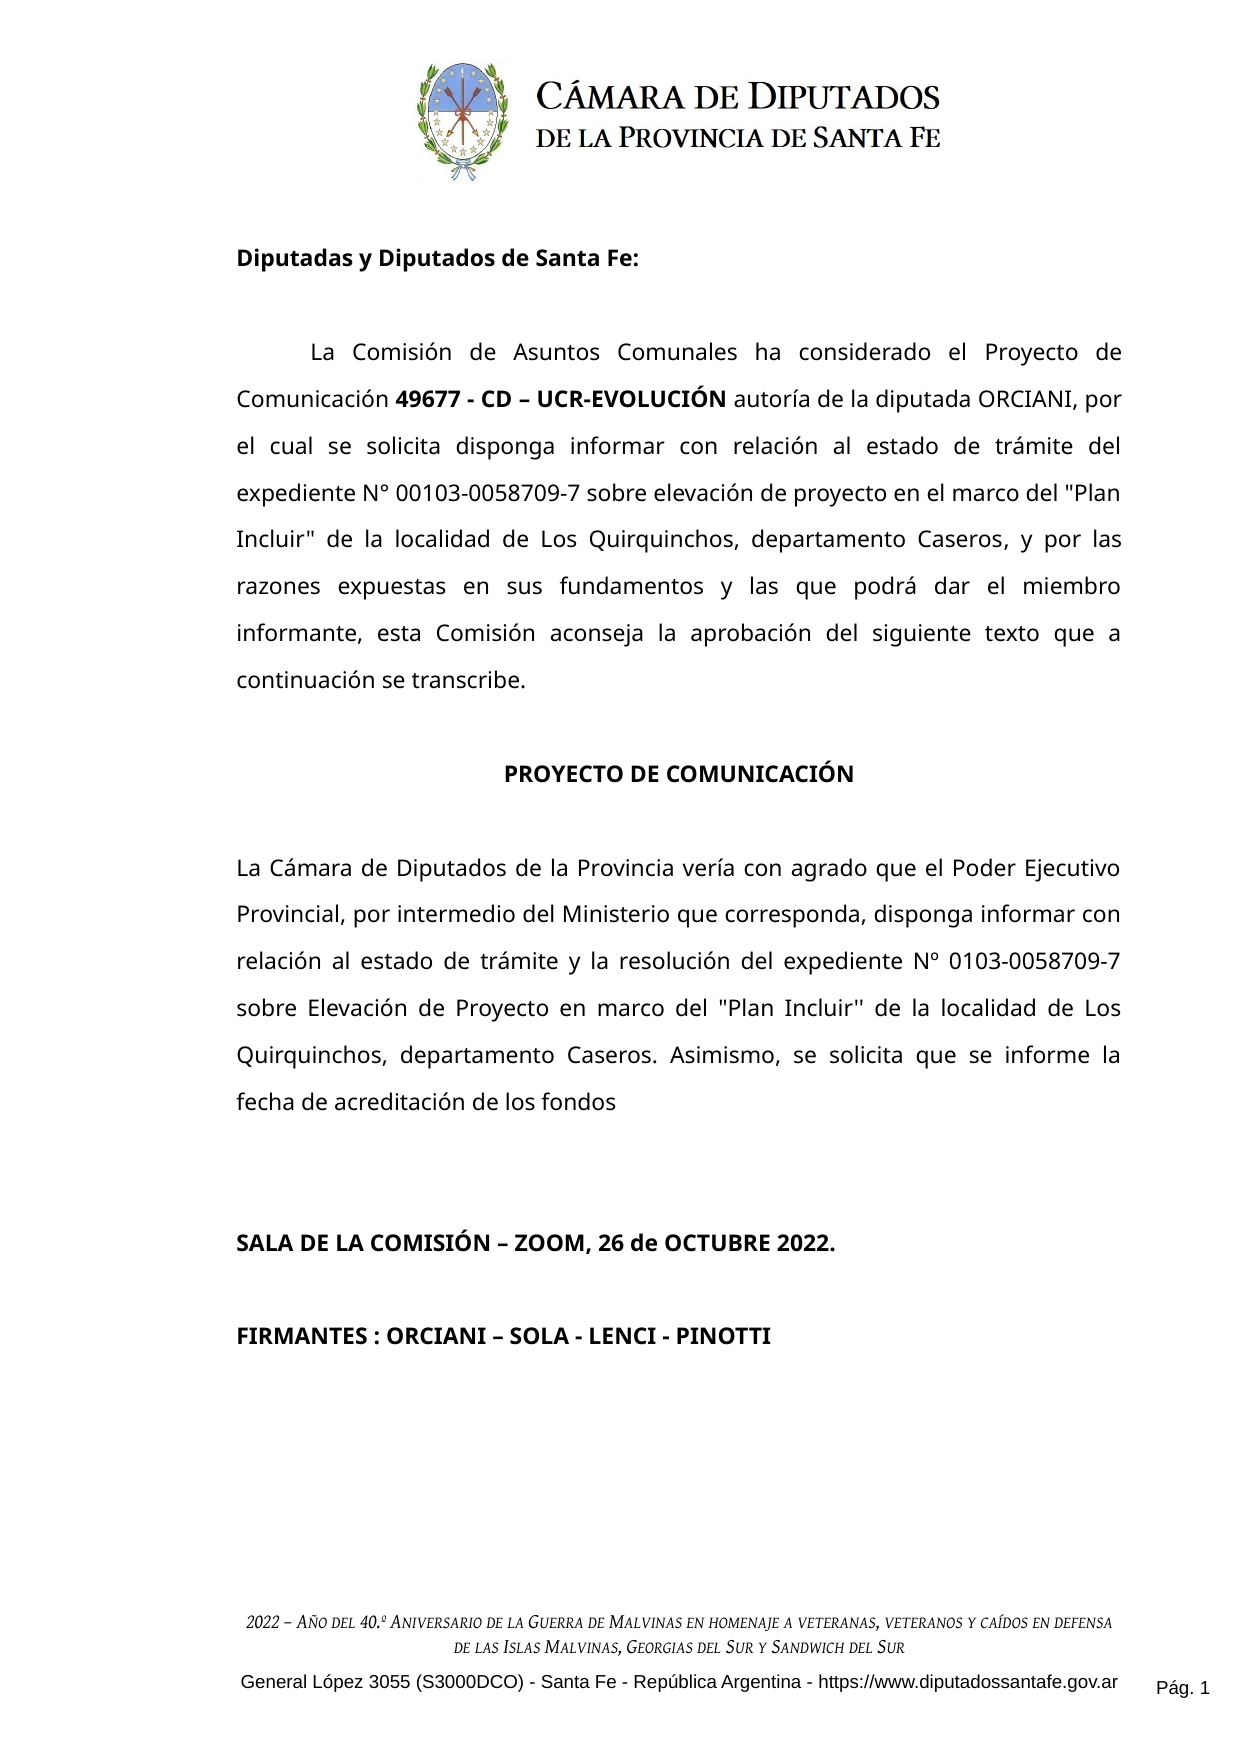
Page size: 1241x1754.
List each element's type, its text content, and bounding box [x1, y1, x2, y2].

text La Cámara de Diputados de la Provincia vería con agrado que el Poder Ejecutivo Provincial, por intermedio del Ministerio que corresponda, disponga informar con relación al estado de trámite y la resolución del expediente Nº 0103-0058709-7 sobre Elevación de Proyecto en marco del "Plan Incluir'' de la localidad de Los Quirquinchos, departamento Caseros. Asimismo, se solicita que se informe la fecha de acreditación de los fondos [236, 852, 1122, 1117]
text PROYECTO DE COMUNICACIÓN [236, 758, 1122, 789]
picture [413, 59, 945, 183]
text La Comisión de Asuntos Comunales ha considerado el Proyecto de Comunicación 49677 - CD – UCR-EVOLUCIÓN autoría de la diputada ORCIANI, por el cual se solicita disponga informar con relación al estado de trámite del expediente N° 00103-0058709-7 sobre elevación de proyecto en el marco del "Plan Incluir" de la localidad de Los Quirquinchos, departamento Caseros, y por las razones expuestas en sus fundamentos y las que podrá dar el miembro informante, esta Comisión aconseja la aprobación del siguiente texto que a continuación se transcribe. [236, 336, 1122, 695]
text SALA DE LA COMISIÓN – ZOOM, 26 de OCTUBRE 2022. [236, 1227, 1122, 1258]
text Diputadas y Diputados de Santa Fe: [236, 242, 1122, 273]
text FIRMANTES : ORCIANI – SOLA - LENCI - PINOTTI [236, 1320, 1122, 1352]
